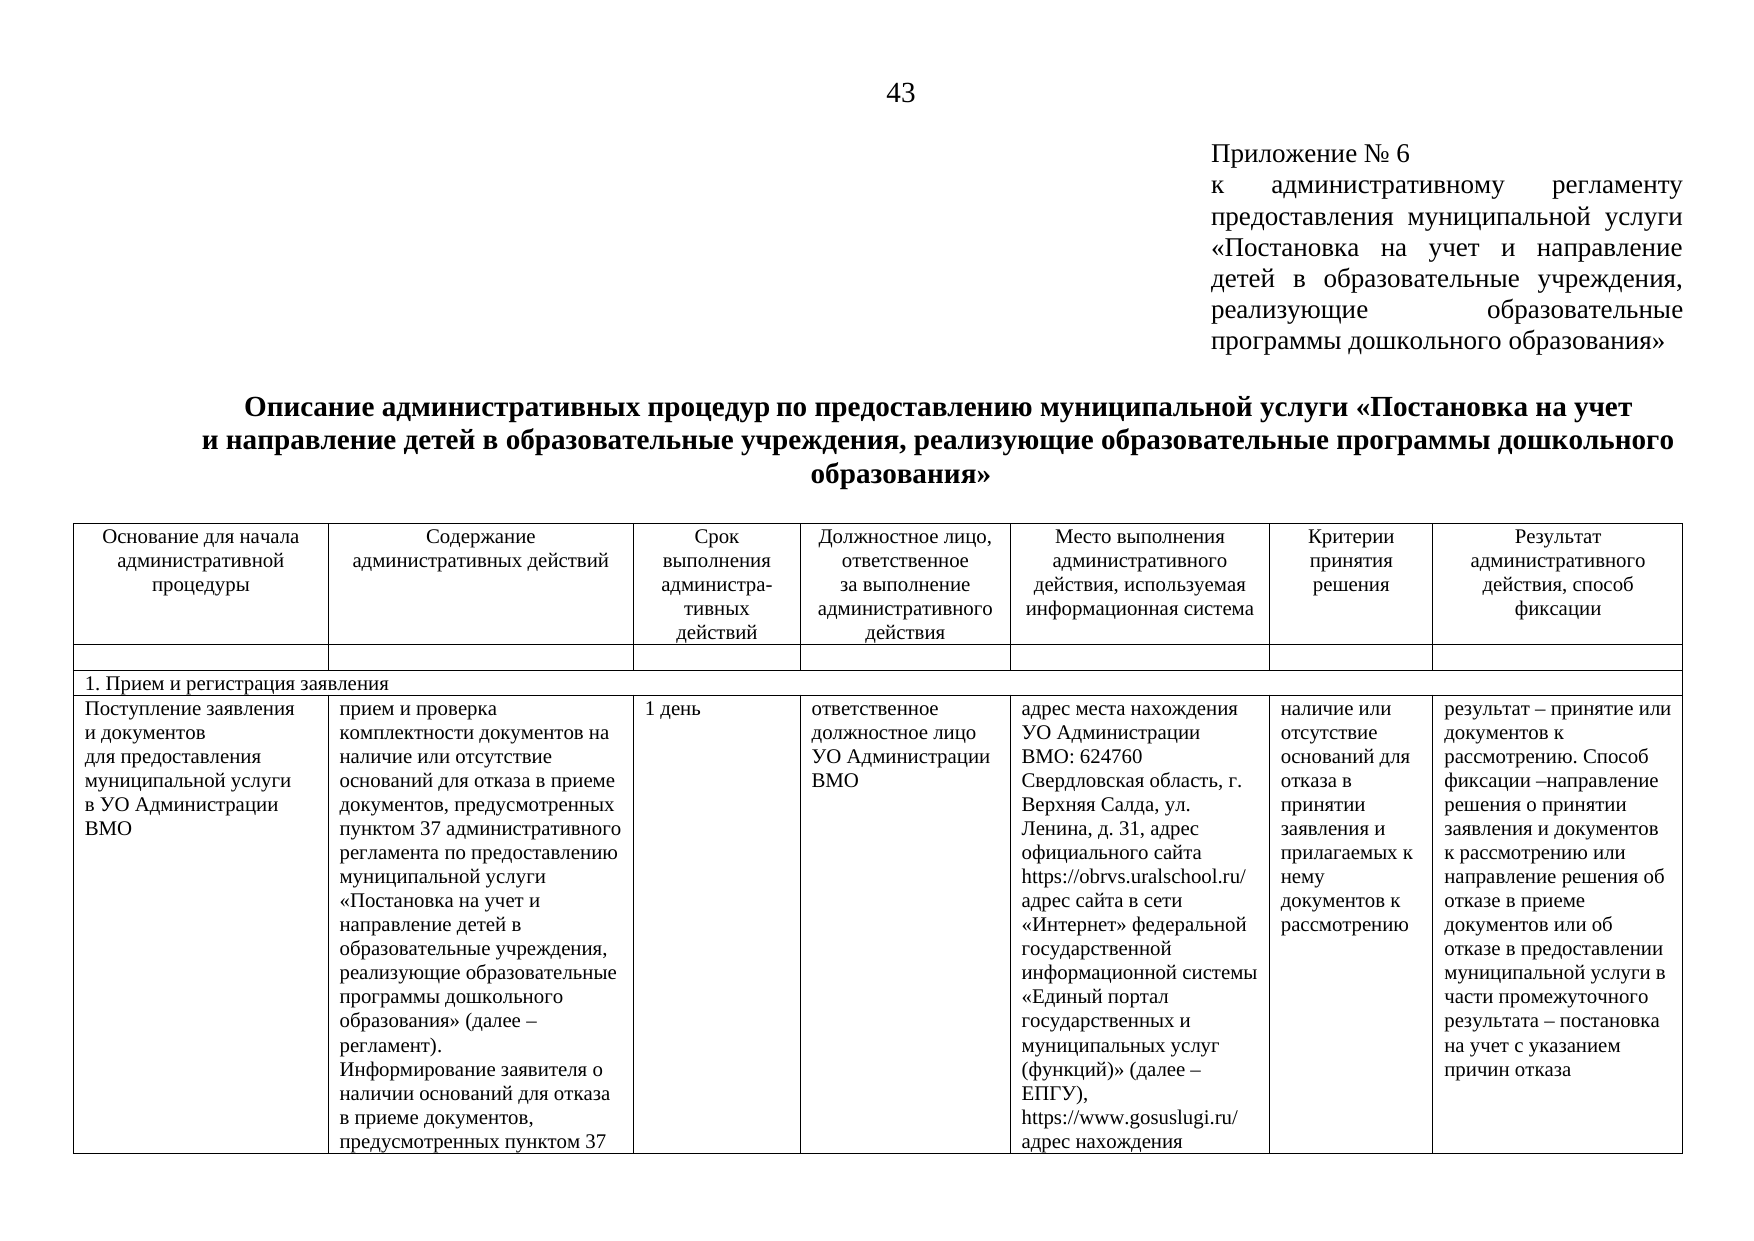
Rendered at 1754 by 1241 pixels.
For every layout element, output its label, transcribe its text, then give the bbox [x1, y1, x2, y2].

table_cell [74, 645, 328, 669]
table_cell [329, 645, 633, 669]
table_cell адрес места нахождения УО Администрации ВМО: 624760 Свердловская область, г. Верхняя Салда, ул. Ленина, д. 31, адрес официального сайта https://obrvs.uralschool.ru/ адрес сайта в сети «Интернет» федеральной государственной информационной системы «Единый портал государственных и муниципальных услуг (функций)» (далее –ЕПГУ), https://www.gosuslugi.ru/ адрес нахождения [1011, 696, 1269, 1153]
text и направление детей в образовательные учреждения, реализующие образовательные программы дошкольного образования» [118, 422, 1683, 489]
table_cell результат – принятие или документов к рассмотрению. Способ фиксации –направление решения о принятии заявления и документов к рассмотрению или направление решения об отказе в приеме документов или об отказе в предоставлении муниципальной услуги в части промежуточного результата – постановка на учет с указанием причин отказа [1433, 696, 1682, 1153]
table_header Критерии принятия решения [1270, 524, 1432, 644]
table_cell [801, 645, 1010, 669]
text Описание административных процедур по предоставлению муниципальной услуги «Постановка на учет [118, 389, 1683, 422]
table_cell Поступление заявления и документов для предоставления муниципальной услуги в УО Администрации ВМО [74, 696, 328, 1153]
table_cell наличие или отсутствие оснований для отказа в принятии заявления и прилагаемых к нему документов к рассмотрению [1270, 696, 1432, 1153]
table_header Должностное лицо, ответственное за выполнение административного действия [801, 524, 1010, 644]
table_header Срок выполнения администра-тивных действий [634, 524, 800, 644]
table_cell 1 день [634, 696, 800, 1153]
table_header Основание для начала административной процедуры [74, 524, 328, 644]
table_cell [634, 645, 800, 669]
text к административному регламенту предоставления муниципальной услуги «Постановка на учет и направление детей в образовательные учреждения, реализующие образовательные программы дошкольного образования» [1211, 168, 1683, 355]
table_cell [1270, 645, 1432, 669]
table_cell ответственное должностное лицо УО Администрации ВМО [801, 696, 1010, 1153]
table_cell [1433, 645, 1682, 669]
text Приложение № 6 [1211, 137, 1683, 168]
table_cell 1. Прием и регистрация заявления [74, 671, 1682, 694]
table_header Содержание административных действий [329, 524, 633, 644]
table_header Результат административного действия, способ фиксации [1433, 524, 1682, 644]
table_header Место выполнения административного действия, используемая информационная система [1011, 524, 1269, 644]
table_cell прием и проверка комплектности документов на наличие или отсутствие оснований для отказа в приеме документов, предусмотренных пунктом 37 административного регламента по предоставлению муниципальной услуги «Постановка на учет и направление детей в образовательные учреждения, реализующие образовательные программы дошкольного образования» (далее – регламент). Информирование заявителя о наличии оснований для отказа в приеме документов, предусмотренных пунктом 37 [329, 696, 633, 1153]
table_cell [1011, 645, 1269, 669]
